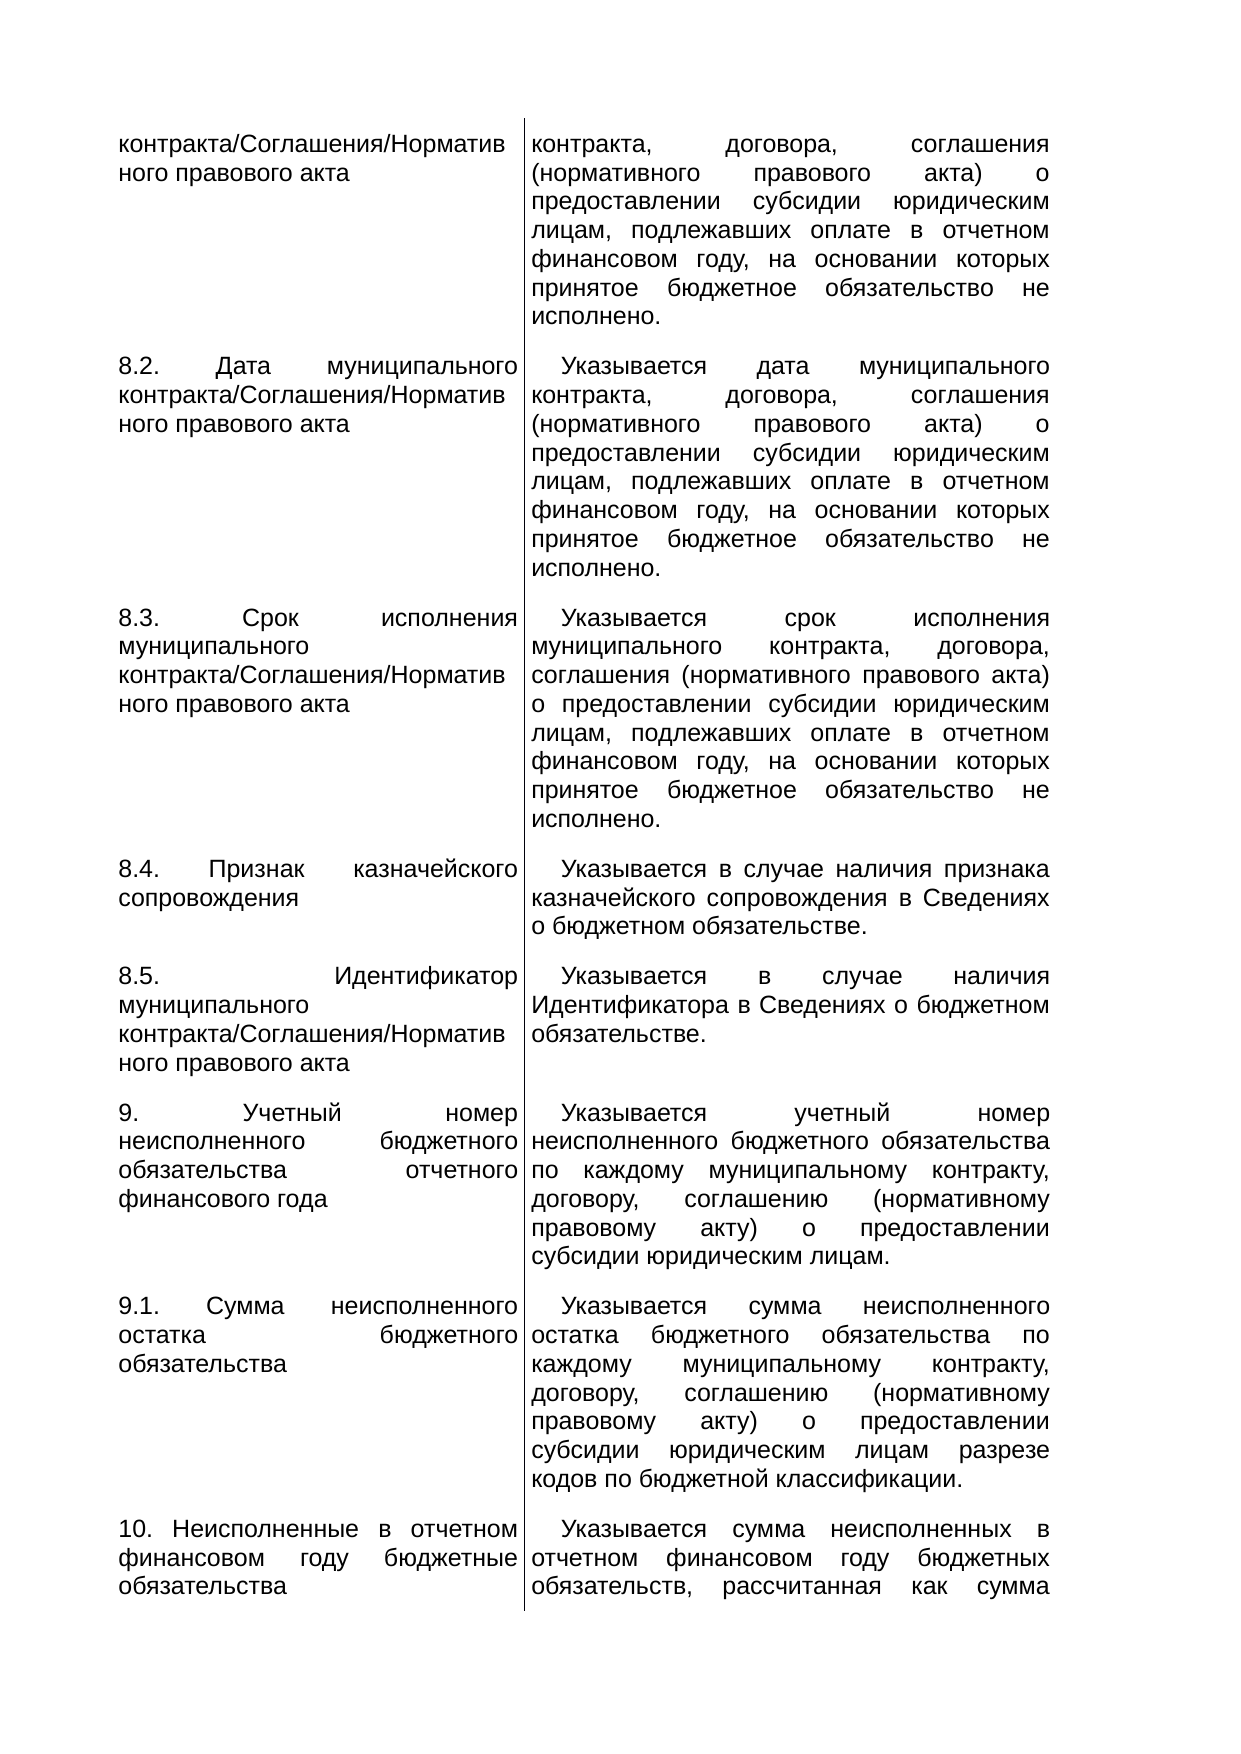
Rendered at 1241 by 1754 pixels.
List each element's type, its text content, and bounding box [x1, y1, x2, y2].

table_cell Указывается в случае наличия признака казначейского сопровождения в Сведениях о бюджетном обязательстве. [525, 843, 1057, 951]
table_cell Указывается в случае наличия Идентификатора в Сведениях о бюджетном обязательстве. [525, 951, 1057, 1087]
table_cell Указывается дата муниципального контракта, договора, соглашения (нормативного правового акта) о предоставлении субсидии юридическим лицам, подлежавших оплате в отчетном финансовом году, на основании которых принятое бюджетное обязательство не исполнено. [525, 341, 1057, 592]
table_cell 8.4. Признак казначейского сопровождения [112, 843, 524, 951]
table_cell 8.5. Идентификатор муниципального контракта/Соглашения/Нормативного правового акта [112, 951, 524, 1087]
table_cell Указывается сумма неисполненного остатка бюджетного обязательства по каждому муниципальному контракту, договору, соглашению (нормативному правовому акту) о предоставлении субсидии юридическим лицам разрезе кодов по бюджетной классификации. [525, 1281, 1057, 1503]
table_cell Указывается учетный номер неисполненного бюджетного обязательства по каждому муниципальному контракту, договору, соглашению (нормативному правовому акту) о предоставлении субсидии юридическим лицам. [525, 1087, 1057, 1281]
table_cell 9. Учетный номер неисполненного бюджетного обязательства отчетного финансового года [112, 1087, 524, 1281]
table_cell контракта, договора, соглашения (нормативного правового акта) о предоставлении субсидии юридическим лицам, подлежавших оплате в отчетном финансовом году, на основании которых принятое бюджетное обязательство не исполнено. [525, 118, 1057, 341]
table_cell 9.1. Сумма неисполненного остатка бюджетного обязательства [112, 1281, 524, 1503]
table_cell контракта/Соглашения/Нормативного правового акта [112, 118, 524, 341]
table_cell 8.2. Дата муниципального контракта/Соглашения/Нормативного правового акта [112, 341, 524, 592]
table_cell Указывается срок исполнения муниципального контракта, договора, соглашения (нормативного правового акта) о предоставлении субсидии юридическим лицам, подлежавших оплате в отчетном финансовом году, на основании которых принятое бюджетное обязательство не исполнено. [525, 592, 1057, 843]
table_cell Указывается сумма неисполненных в отчетном финансовом году бюджетных обязательств, рассчитанная как сумма [525, 1503, 1057, 1611]
table_cell 8.3. Срок исполнения муниципального контракта/Соглашения/Нормативного правового акта [112, 592, 524, 843]
table_cell 10. Неисполненные в отчетном финансовом году бюджетные обязательства [112, 1503, 524, 1611]
